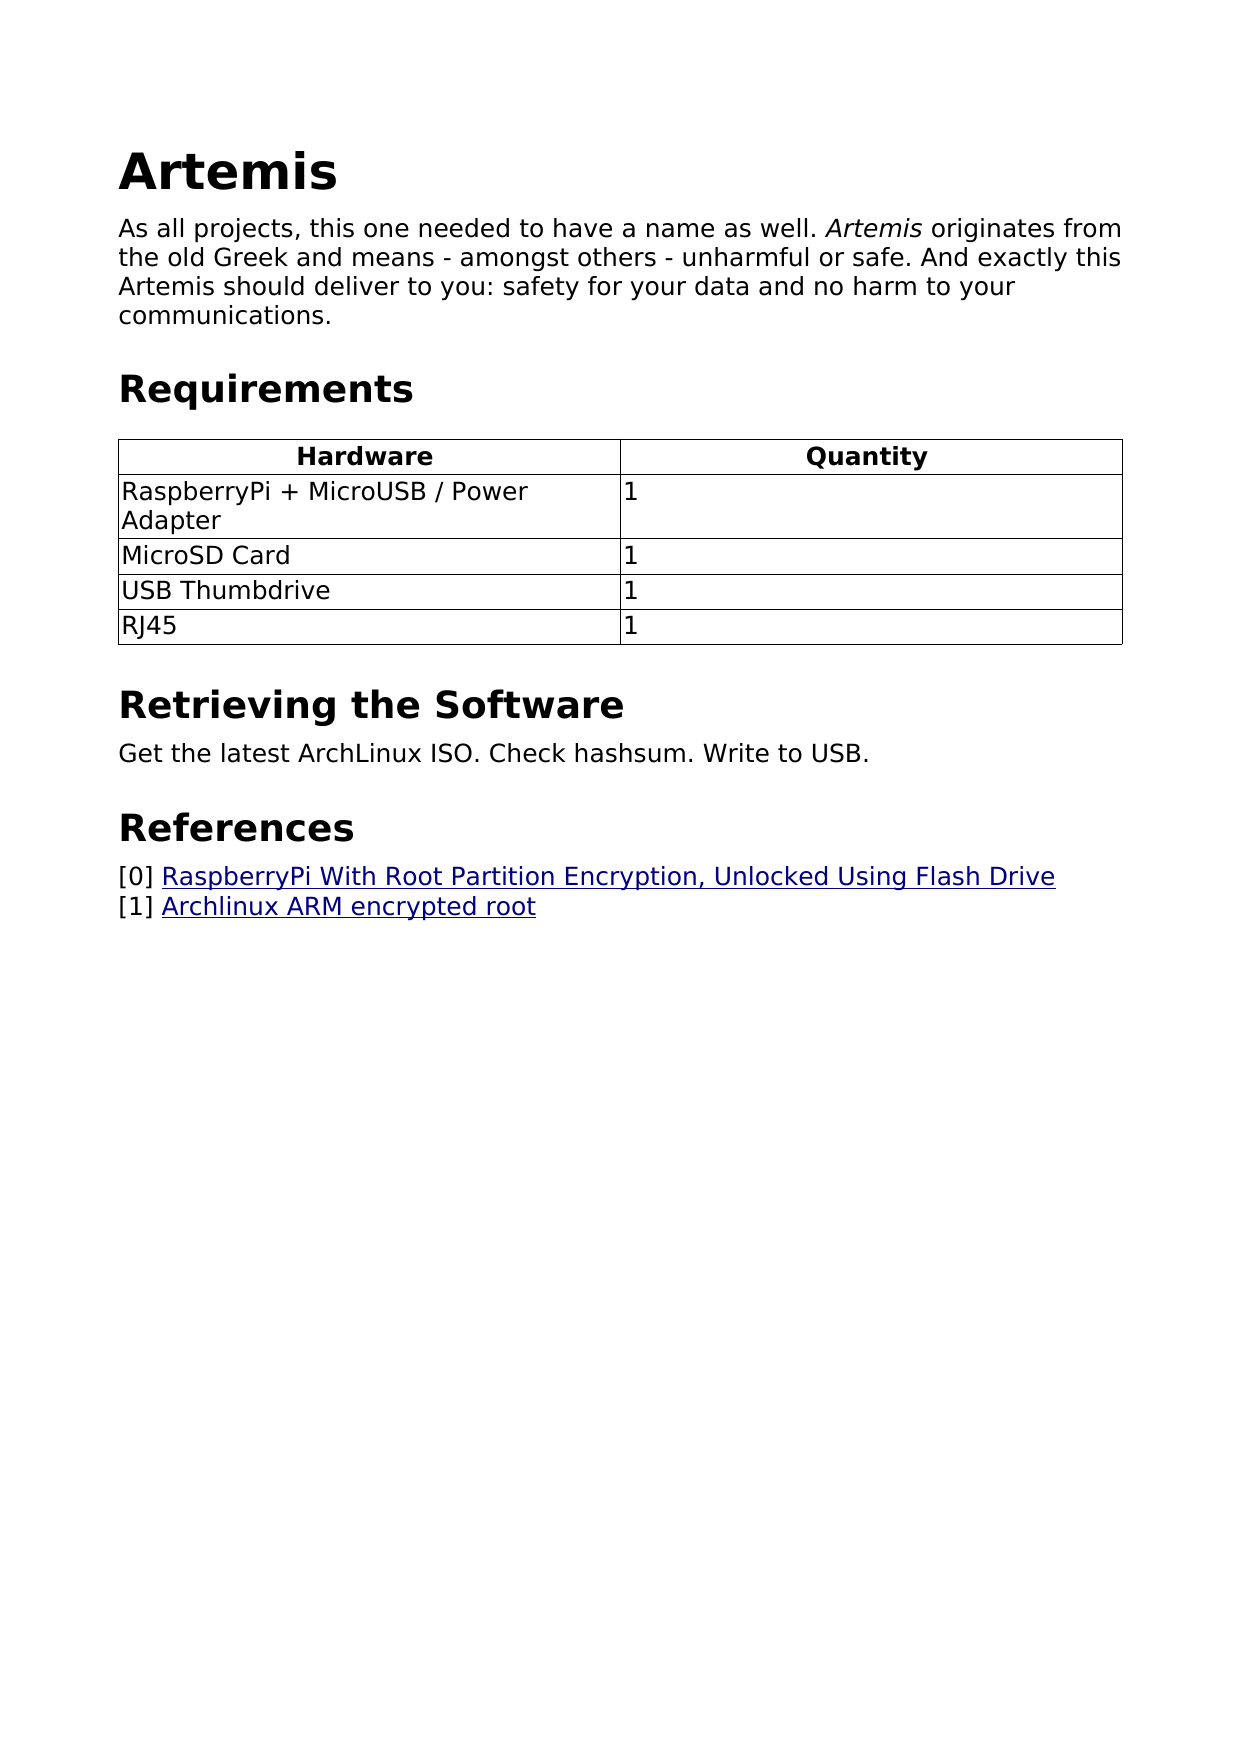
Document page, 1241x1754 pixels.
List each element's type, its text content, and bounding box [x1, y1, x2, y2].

subtitle References [118, 806, 1122, 850]
text As all projects, this one needed to have a name as well. Artemis originates from the old Greek and means - amongst others - unharmful or safe. And exactly this Artemis should deliver to you: safety for your data and no harm to your communications. [118, 214, 1122, 331]
subtitle Requirements [118, 368, 1122, 412]
table_header Hardware [119, 440, 620, 474]
subtitle Artemis [118, 143, 1122, 201]
table_cell 1 [621, 539, 1122, 573]
table_cell 1 [621, 575, 1122, 608]
table_cell 1 [621, 475, 1122, 538]
table_cell 1 [621, 610, 1122, 644]
subtitle Retrieving the Software [118, 683, 1122, 727]
text [0] RaspberryPi With Root Partition Encryption, Unlocked Using Flash Drive [1] Archlinux ARM encrypted root [118, 862, 1122, 921]
text Get the latest ArchLinux ISO. Check hashsum. Write to USB. [118, 740, 1122, 769]
table_cell MicroSD Card [119, 539, 620, 573]
table_cell RaspberryPi + MicroUSB / Power Adapter [119, 475, 620, 538]
table_cell USB Thumbdrive [119, 575, 620, 608]
table_cell RJ45 [119, 610, 620, 644]
table_header Quantity [621, 440, 1122, 474]
